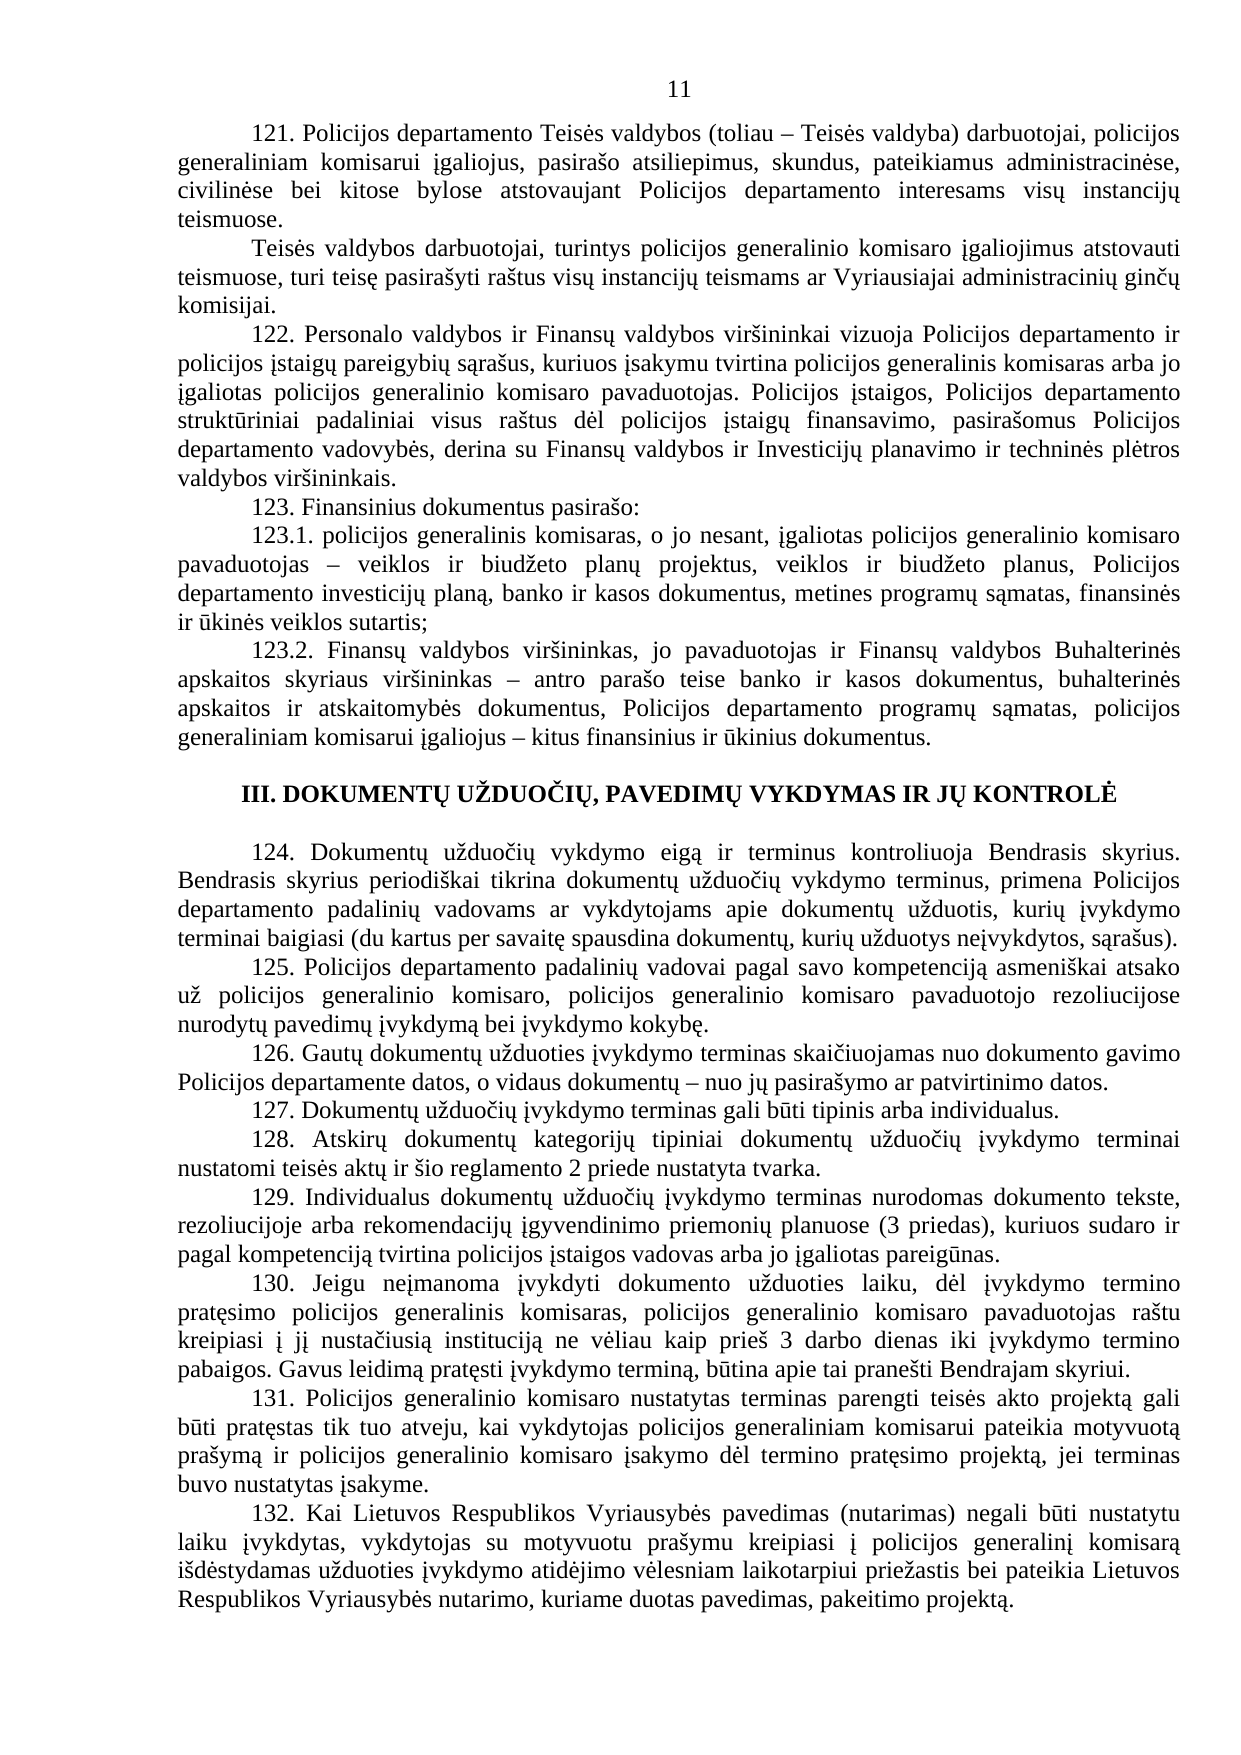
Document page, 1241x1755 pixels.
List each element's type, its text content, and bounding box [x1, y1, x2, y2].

text 131. Policijos generalinio komisaro nustatytas terminas parengti teisės akto projektą gali būti pratęstas tik tuo atveju, kai vykdytojas policijos generaliniam komisarui pateikia motyvuotą prašymą ir policijos generalinio komisaro įsakymo dėl termino pratęsimo projektą, jei terminas buvo nustatytas įsakyme. [177, 1383, 1181, 1498]
text 128. Atskirų dokumentų kategorijų tipiniai dokumentų užduočių įvykdymo terminai nustatomi teisės aktų ir šio reglamento 2 priede nustatyta tvarka. [177, 1124, 1181, 1182]
text 123.2. Finansų valdybos viršininkas, jo pavaduotojas ir Finansų valdybos Buhalterinės apskaitos skyriaus viršininkas – antro parašo teise banko ir kasos dokumentus, buhalterinės apskaitos ir atskaitomybės dokumentus, Policijos departamento programų sąmatas, policijos generaliniam komisarui įgaliojus – kitus finansinius ir ūkinius dokumentus. [177, 636, 1181, 751]
text 127. Dokumentų užduočių įvykdymo terminas gali būti tipinis arba individualus. [177, 1096, 1181, 1124]
text III. DOKUMENTŲ UŽDUOČIŲ, PAVEDIMŲ VYKDYMAS IR JŲ KONTROLĖ [177, 779, 1181, 808]
text 132. Kai Lietuvos Respublikos Vyriausybės pavedimas (nutarimas) negali būti nustatytu laiku įvykdytas, vykdytojas su motyvuotu prašymu kreipiasi į policijos generalinį komisarą išdėstydamas užduoties įvykdymo atidėjimo vėlesniam laikotarpiui priežastis bei pateikia Lietuvos Respublikos Vyriausybės nutarimo, kuriame duotas pavedimas, pakeitimo projektą. [177, 1498, 1181, 1613]
text 130. Jeigu neįmanoma įvykdyti dokumento užduoties laiku, dėl įvykdymo termino pratęsimo policijos generalinis komisaras, policijos generalinio komisaro pavaduotojas raštu kreipiasi į jį nustačiusią instituciją ne vėliau kaip prieš 3 darbo dienas iki įvykdymo termino pabaigos. Gavus leidimą pratęsti įvykdymo terminą, būtina apie tai pranešti Bendrajam skyriui. [177, 1268, 1181, 1383]
text 126. Gautų dokumentų užduoties įvykdymo terminas skaičiuojamas nuo dokumento gavimo Policijos departamente datos, o vidaus dokumentų – nuo jų pasirašymo ar patvirtinimo datos. [177, 1038, 1181, 1096]
text 124. Dokumentų užduočių vykdymo eigą ir terminus kontroliuoja Bendrasis skyrius. Bendrasis skyrius periodiškai tikrina dokumentų užduočių vykdymo terminus, primena Policijos departamento padalinių vadovams ar vykdytojams apie dokumentų užduotis, kurių įvykdymo terminai baigiasi (du kartus per savaitę spausdina dokumentų, kurių užduotys neįvykdytos, sąrašus). [177, 837, 1181, 952]
text 123. Finansinius dokumentus pasirašo: [177, 492, 1181, 521]
text 129. Individualus dokumentų užduočių įvykdymo terminas nurodomas dokumento tekste, rezoliucijoje arba rekomendacijų įgyvendinimo priemonių planuose (3 priedas), kuriuos sudaro ir pagal kompetenciją tvirtina policijos įstaigos vadovas arba jo įgaliotas pareigūnas. [177, 1182, 1181, 1268]
text Teisės valdybos darbuotojai, turintys policijos generalinio komisaro įgaliojimus atstovauti teismuose, turi teisę pasirašyti raštus visų instancijų teismams ar Vyriausiajai administracinių ginčų komisijai. [177, 233, 1181, 319]
text 122. Personalo valdybos ir Finansų valdybos viršininkai vizuoja Policijos departamento ir policijos įstaigų pareigybių sąrašus, kuriuos įsakymu tvirtina policijos generalinis komisaras arba jo įgaliotas policijos generalinio komisaro pavaduotojas. Policijos įstaigos, Policijos departamento struktūriniai padaliniai visus raštus dėl policijos įstaigų finansavimo, pasirašomus Policijos departamento vadovybės, derina su Finansų valdybos ir Investicijų planavimo ir techninės plėtros valdybos viršininkais. [177, 319, 1181, 492]
text 125. Policijos departamento padalinių vadovai pagal savo kompetenciją asmeniškai atsako už policijos generalinio komisaro, policijos generalinio komisaro pavaduotojo rezoliucijose nurodytų pavedimų įvykdymą bei įvykdymo kokybę. [177, 952, 1181, 1038]
text 123.1. policijos generalinis komisaras, o jo nesant, įgaliotas policijos generalinio komisaro pavaduotojas – veiklos ir biudžeto planų projektus, veiklos ir biudžeto planus, Policijos departamento investicijų planą, banko ir kasos dokumentus, metines programų sąmatas, finansinės ir ūkinės veiklos sutartis; [177, 521, 1181, 636]
text 121. Policijos departamento Teisės valdybos (toliau – Teisės valdyba) darbuotojai, policijos generaliniam komisarui įgaliojus, pasirašo atsiliepimus, skundus, pateikiamus administracinėse, civilinėse bei kitose bylose atstovaujant Policijos departamento interesams visų instancijų teismuose. [177, 118, 1181, 233]
